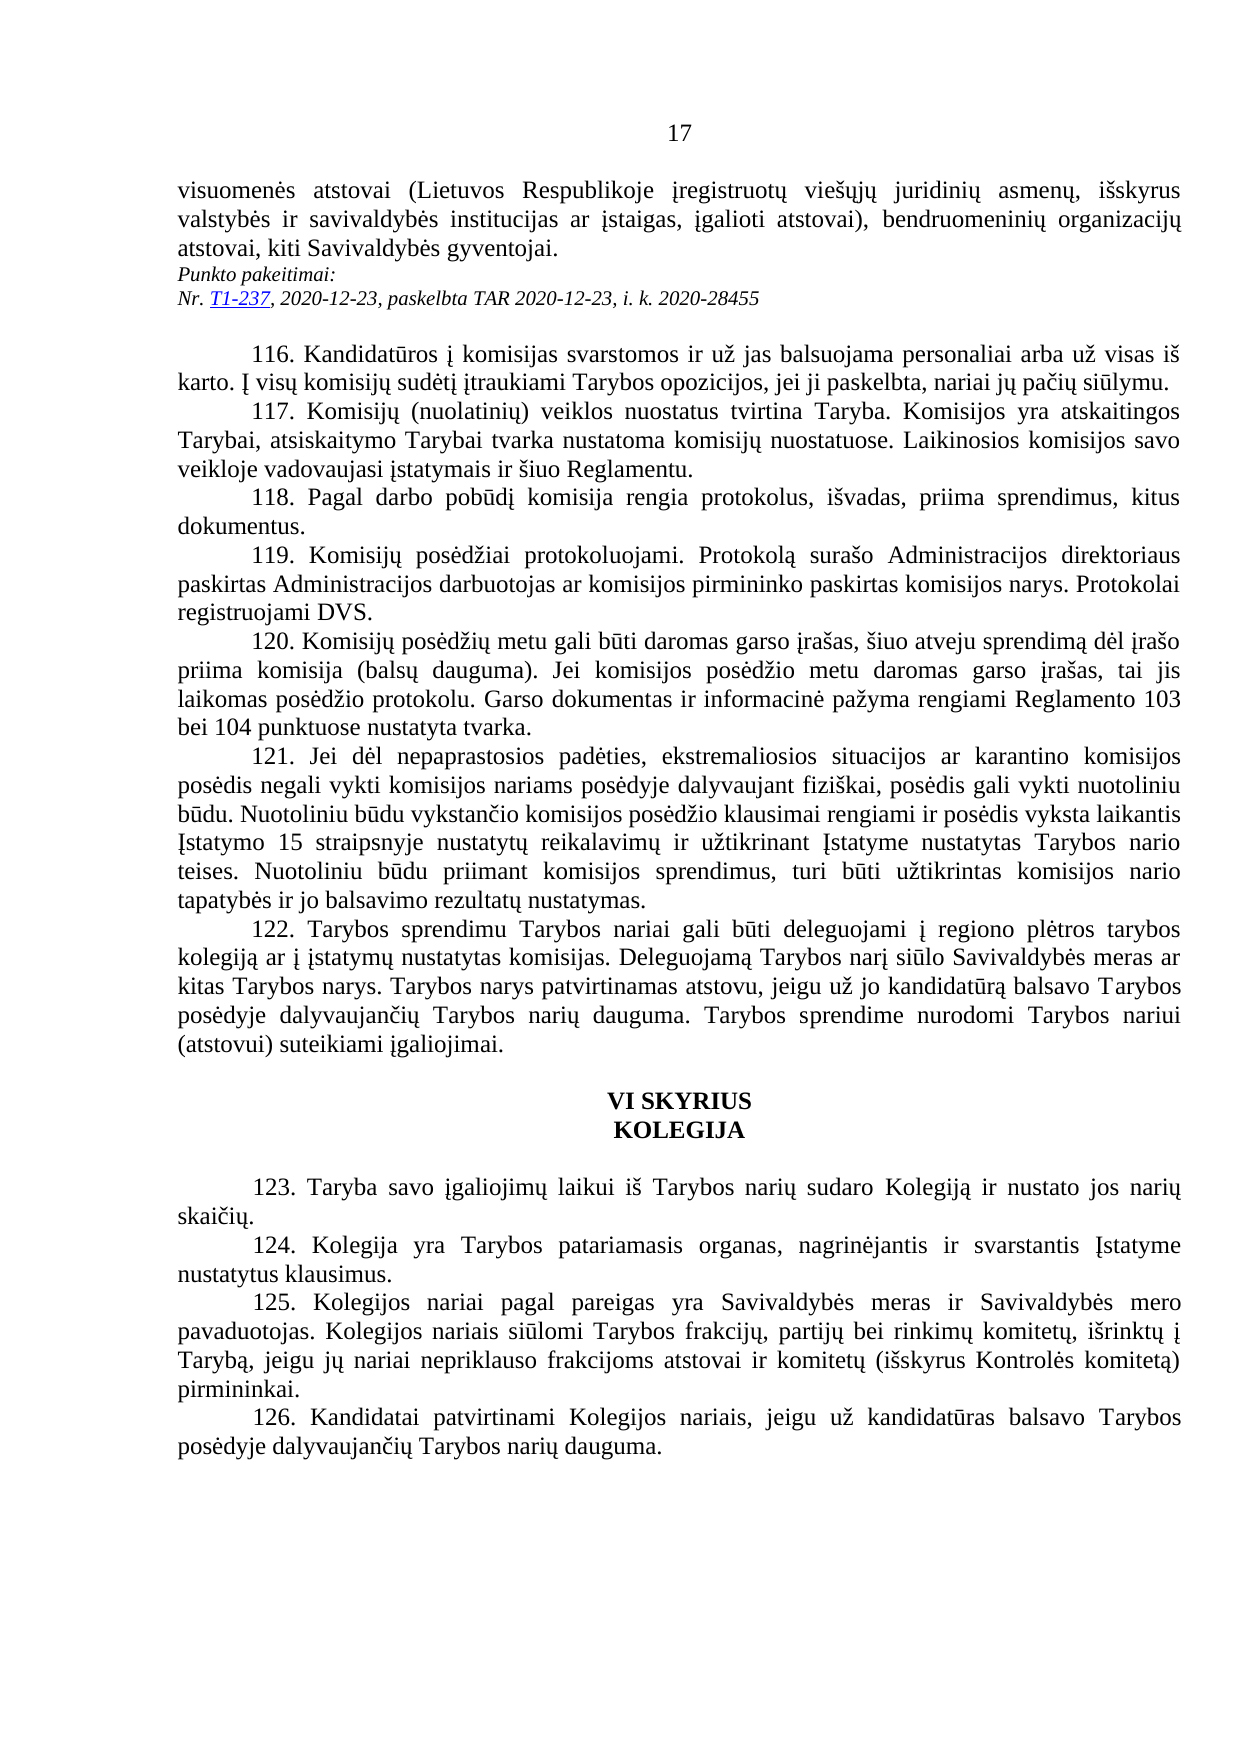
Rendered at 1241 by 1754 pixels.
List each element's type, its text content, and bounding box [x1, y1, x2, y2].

text 122. Tarybos sprendimu Tarybos nariai gali būti deleguojami į regiono plėtros tarybos kolegiją ar į įstatymų nustatytas komisijas. Deleguojamą Tarybos narį siūlo Savivaldybės meras ar kitas Tarybos narys. Tarybos narys patvirtinamas atstovu, jeigu už jo kandidatūrą balsavo Tarybos posėdyje dalyvaujančių Tarybos narių dauguma. Tarybos sprendime nurodomi Tarybos nariui (atstovui) suteikiami įgaliojimai. [177, 914, 1181, 1057]
text Nr. T1-237, 2020-12-23, paskelbta TAR 2020-12-23, i. k. 2020-28455 [177, 286, 1181, 310]
text 125. Kolegijos nariai pagal pareigas yra Savivaldybės meras ir Savivaldybės mero pavaduotojas. Kolegijos nariais siūlomi Tarybos frakcijų, partijų bei rinkimų komitetų, išrinktų į Tarybą, jeigu jų nariai nepriklauso frakcijoms atstovai ir komitetų (išskyrus Kontrolės komitetą) pirmininkai. [177, 1287, 1181, 1402]
text visuomenės atstovai (Lietuvos Respublikoje įregistruotų viešųjų juridinių asmenų, išskyrus valstybės ir savivaldybės institucijas ar įstaigas, įgalioti atstovai), bendruomeninių organizacijų atstovai, kiti Savivaldybės gyventojai. [177, 176, 1181, 262]
text 123. Taryba savo įgaliojimų laikui iš Tarybos narių sudaro Kolegiją ir nustato jos narių skaičių. [177, 1172, 1181, 1230]
text 121. Jei dėl nepaprastosios padėties, ekstremaliosios situacijos ar karantino komisijos posėdis negali vykti komisijos nariams posėdyje dalyvaujant fiziškai, posėdis gali vykti nuotoliniu būdu. Nuotoliniu būdu vykstančio komisijos posėdžio klausimai rengiami ir posėdis vyksta laikantis Įstatymo 15 straipsnyje nustatytų reikalavimų ir užtikrinant Įstatyme nustatytas Tarybos nario teises. Nuotoliniu būdu priimant komisijos sprendimus, turi būti užtikrintas komisijos nario tapatybės ir jo balsavimo rezultatų nustatymas. [177, 741, 1181, 914]
text KOLEGIJA [177, 1115, 1181, 1144]
text 124. Kolegija yra Tarybos patariamasis organas, nagrinėjantis ir svarstantis Įstatyme nustatytus klausimus. [177, 1230, 1181, 1287]
text Punkto pakeitimai: [177, 262, 1181, 286]
text 126. Kandidatai patvirtinami Kolegijos nariais, jeigu už kandidatūras balsavo Tarybos posėdyje dalyvaujančių Tarybos narių dauguma. [177, 1402, 1181, 1460]
text 117. Komisijų (nuolatinių) veiklos nuostatus tvirtina Taryba. Komisijos yra atskaitingos Tarybai, atsiskaitymo Tarybai tvarka nustatoma komisijų nuostatuose. Laikinosios komisijos savo veikloje vadovaujasi įstatymais ir šiuo Reglamentu. [177, 396, 1181, 482]
text VI SKYRIUS [177, 1086, 1181, 1115]
text 116. Kandidatūros į komisijas svarstomos ir už jas balsuojama personaliai arba už visas iš karto. Į visų komisijų sudėtį įtraukiami Tarybos opozicijos, jei ji paskelbta, nariai jų pačių siūlymu. [177, 339, 1181, 396]
text 120. Komisijų posėdžių metu gali būti daromas garso įrašas, šiuo atveju sprendimą dėl įrašo priima komisija (balsų dauguma). Jei komisijos posėdžio metu daromas garso įrašas, tai jis laikomas posėdžio protokolu. Garso dokumentas ir informacinė pažyma rengiami Reglamento 103 bei 104 punktuose nustatyta tvarka. [177, 626, 1181, 741]
text 119. Komisijų posėdžiai protokoluojami. Protokolą surašo Administracijos direktoriaus paskirtas Administracijos darbuotojas ar komisijos pirmininko paskirtas komisijos narys. Protokolai registruojami DVS. [177, 540, 1181, 626]
text 118. Pagal darbo pobūdį komisija rengia protokolus, išvadas, priima sprendimus, kitus dokumentus. [177, 482, 1181, 540]
